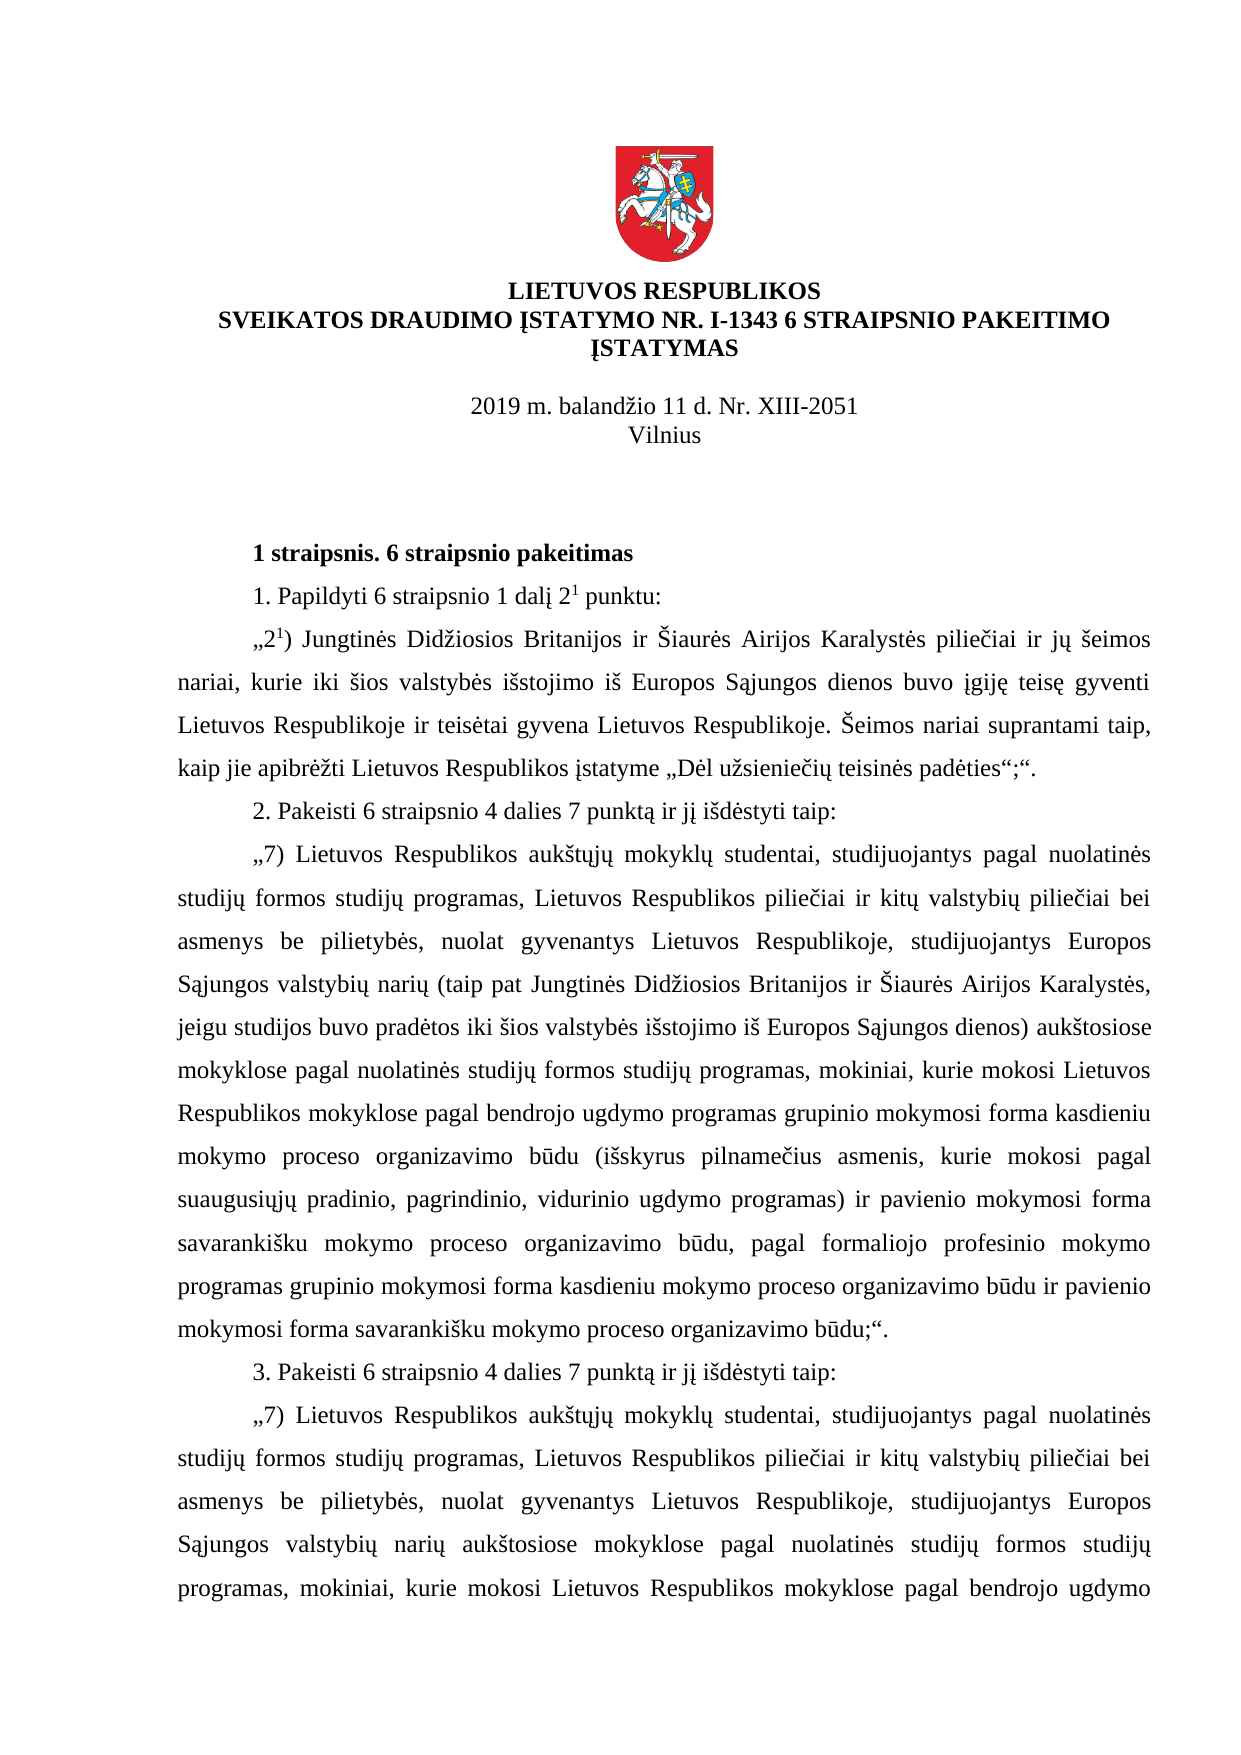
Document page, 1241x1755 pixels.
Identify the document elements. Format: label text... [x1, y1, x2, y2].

text 1 straipsnis. 6 straipsnio pakeitimas [177, 538, 1152, 566]
text ĮSTATYMAS [177, 333, 1152, 362]
text „7) Lietuvos Respublikos aukštųjų mokyklų studentai, studijuojantys pagal nuolatinės studijų formos studijų programas, Lietuvos Respublikos piliečiai ir kitų valstybių piliečiai bei asmenys be pilietybės, nuolat gyvenantys Lietuvos Respublikoje, studijuojantys Europos Sąjungos valstybių narių aukštosiose mokyklose pagal nuolatinės studijų formos studijų programas, mokiniai, kurie mokosi Lietuvos Respublikos mokyklose pagal bendrojo ugdymo [177, 1400, 1152, 1601]
text LIETUVOS RESPUBLIKOS [177, 276, 1152, 305]
text 2. Pakeisti 6 straipsnio 4 dalies 7 punktą ir jį išdėstyti taip: [177, 796, 1152, 825]
text 3. Pakeisti 6 straipsnio 4 dalies 7 punktą ir jį išdėstyti taip: [177, 1357, 1152, 1386]
text Vilnius [177, 420, 1152, 448]
text 1. Papildyti 6 straipsnio 1 dalį 21 punktu: [177, 581, 1152, 609]
text „21) Jungtinės Didžiosios Britanijos ir Šiaurės Airijos Karalystės piliečiai ir jų šeimos nariai, kurie iki šios valstybės išstojimo iš Europos Sąjungos dienos buvo įgiję teisę gyventi Lietuvos Respublikoje ir teisėtai gyvena Lietuvos Respublikoje. Šeimos nariai suprantami taip, kaip jie apibrėžti Lietuvos Respublikos įstatyme „Dėl užsieniečių teisinės padėties“;“. [177, 624, 1152, 782]
text „7) Lietuvos Respublikos aukštųjų mokyklų studentai, studijuojantys pagal nuolatinės studijų formos studijų programas, Lietuvos Respublikos piliečiai ir kitų valstybių piliečiai bei asmenys be pilietybės, nuolat gyvenantys Lietuvos Respublikoje, studijuojantys Europos Sąjungos valstybių narių (taip pat Jungtinės Didžiosios Britanijos ir Šiaurės Airijos Karalystės, jeigu studijos buvo pradėtos iki šios valstybės išstojimo iš Europos Sąjungos dienos) aukštosiose mokyklose pagal nuolatinės studijų formos studijų programas, mokiniai, kurie mokosi Lietuvos Respublikos mokyklose pagal bendrojo ugdymo programas grupinio mokymosi forma kasdieniu mokymo proceso organizavimo būdu (išskyrus pilnamečius asmenis, kurie mokosi pagal suaugusiųjų pradinio, pagrindinio, vidurinio ugdymo programas) ir pavienio mokymosi forma savarankišku mokymo proceso organizavimo būdu, pagal formaliojo profesinio mokymo programas grupinio mokymosi forma kasdieniu mokymo proceso organizavimo būdu ir pavienio mokymosi forma savarankišku mokymo proceso organizavimo būdu;“. [177, 839, 1152, 1343]
text SVEIKATOS DRAUDIMO ĮSTATYMO NR. I-1343 6 STRAIPSNIO PAKEITIMO [177, 305, 1152, 333]
text 2019 m. balandžio 11 d. Nr. XIII-2051 [177, 391, 1152, 420]
